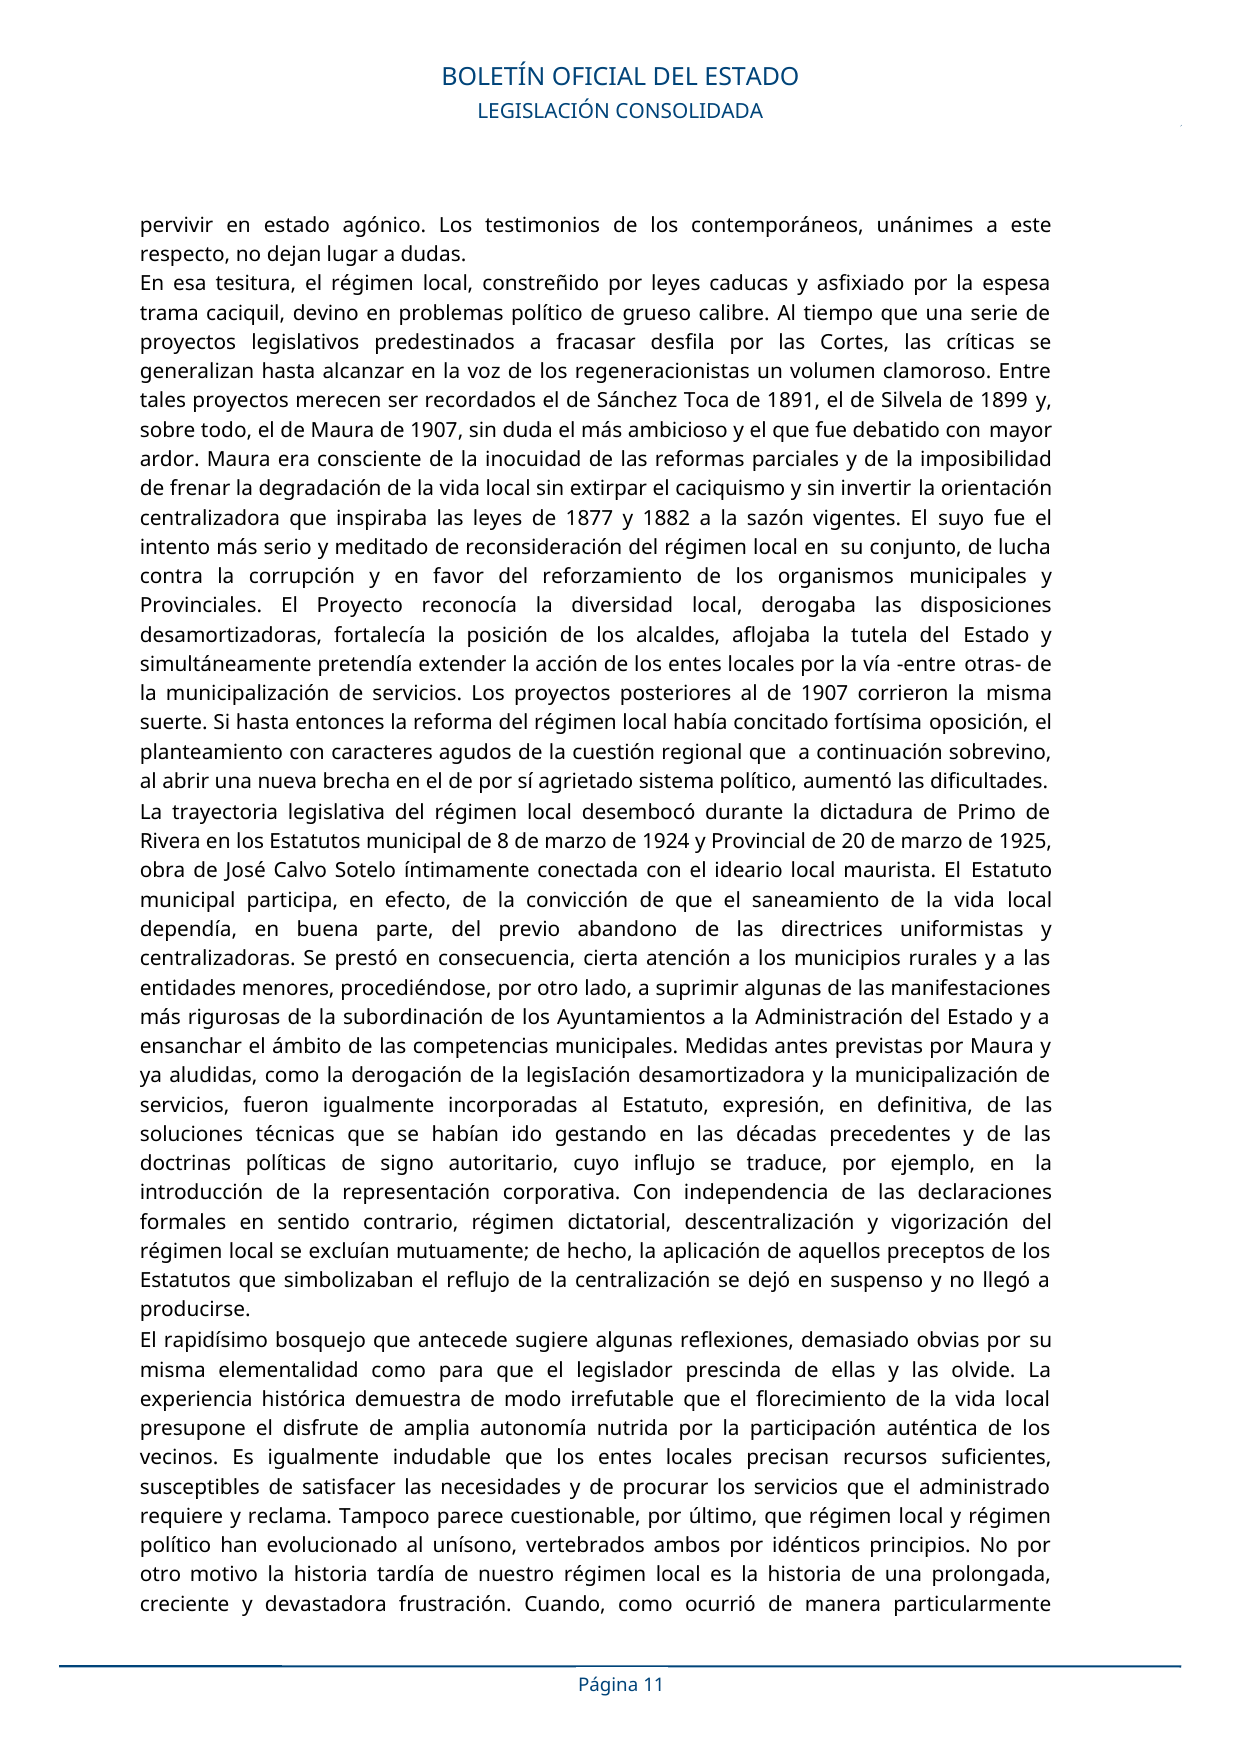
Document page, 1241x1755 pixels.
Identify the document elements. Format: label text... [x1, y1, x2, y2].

text En esa tesitura, el régimen local, constreñido por leyes caducas y asfixiado por la espesa trama caciquil, devino en problemas político de grueso calibre. Al tiempo que una serie de proyectos legislativos predestinados a fracasar desfila por las Cortes, las críticas se generalizan hasta alcanzar en la voz de los regeneracionistas un volumen clamoroso. Entre tales proyectos merecen ser recordados el de Sánchez Toca de 1891, el de Silvela de 1899 y, sobre todo, el de Maura de 1907, sin duda el más ambicioso y el que fue debatido con mayor ardor. Maura era consciente de la inocuidad de las reformas parciales y de la imposibilidad de frenar la degradación de la vida local sin extirpar el caciquismo y sin invertir la orientación centralizadora que inspiraba las leyes de 1877 y 1882 a la sazón vigentes. El suyo fue el intento más serio y meditado de reconsideración del régimen local en su conjunto, de lucha contra la corrupción y en favor del reforzamiento de los organismos municipales y Provinciales. El Proyecto reconocía la diversidad local, derogaba las disposiciones desamortizadoras, fortalecía la posición de los alcaldes, aflojaba la tutela del Estado y simultáneamente pretendía extender la acción de los entes locales por la vía -entre otras- de la municipalización de servicios. Los proyectos posteriores al de 1907 corrieron la misma suerte. Si hasta entonces la reforma del régimen local había concitado fortísima oposición, el planteamiento con caracteres agudos de la cuestión regional que a continuación sobrevino, al abrir una nueva brecha en el de por sí agrietado sistema político, aumentó las dificultades. [139, 268, 1052, 794]
text pervivir en estado agónico. Los testimonios de los contemporáneos, unánimes a este respecto, no dejan lugar a dudas. [139, 210, 1052, 267]
text La trayectoria legislativa del régimen local desembocó durante la dictadura de Primo de Rivera en los Estatutos municipal de 8 de marzo de 1924 y Provincial de 20 de marzo de 1925, obra de José Calvo Sotelo íntimamente conectada con el ideario local maurista. El Estatuto municipal participa, en efecto, de la convicción de que el saneamiento de la vida local dependía, en buena parte, del previo abandono de las directrices uniformistas y centralizadoras. Se prestó en consecuencia, cierta atención a los municipios rurales y a las entidades menores, procediéndose, por otro lado, a suprimir algunas de las manifestaciones más rigurosas de la subordinación de los Ayuntamientos a la Administración del Estado y a ensanchar el ámbito de las competencias municipales. Medidas antes previstas por Maura y ya aludidas, como la derogación de la legisIación desamortizadora y la municipalización de servicios, fueron igualmente incorporadas al Estatuto, expresión, en definitiva, de las soluciones técnicas que se habían ido gestando en las décadas precedentes y de las doctrinas políticas de signo autoritario, cuyo influjo se traduce, por ejemplo, en la introducción de la representación corporativa. Con independencia de las declaraciones formales en sentido contrario, régimen dictatorial, descentralización y vigorización del régimen local se excluían mutuamente; de hecho, la aplicación de aquellos preceptos de los Estatutos que simbolizaban el reflujo de la centralización se dejó en suspenso y no llegó a producirse. [139, 797, 1052, 1323]
text El rapidísimo bosquejo que antecede sugiere algunas reflexiones, demasiado obvias por su misma elementalidad como para que el legislador prescinda de ellas y las olvide. La experiencia histórica demuestra de modo irrefutable que el florecimiento de la vida local presupone el disfrute de amplia autonomía nutrida por la participación auténtica de los vecinos. Es igualmente indudable que los entes locales precisan recursos suficientes, susceptibles de satisfacer las necesidades y de procurar los servicios que el administrado requiere y reclama. Tampoco parece cuestionable, por último, que régimen local y régimen político han evolucionado al unísono, vertebrados ambos por idénticos principios. No por otro motivo la historia tardía de nuestro régimen local es la historia de una prolongada, creciente y devastadora frustración. Cuando, como ocurrió de manera particularmente [139, 1325, 1052, 1617]
